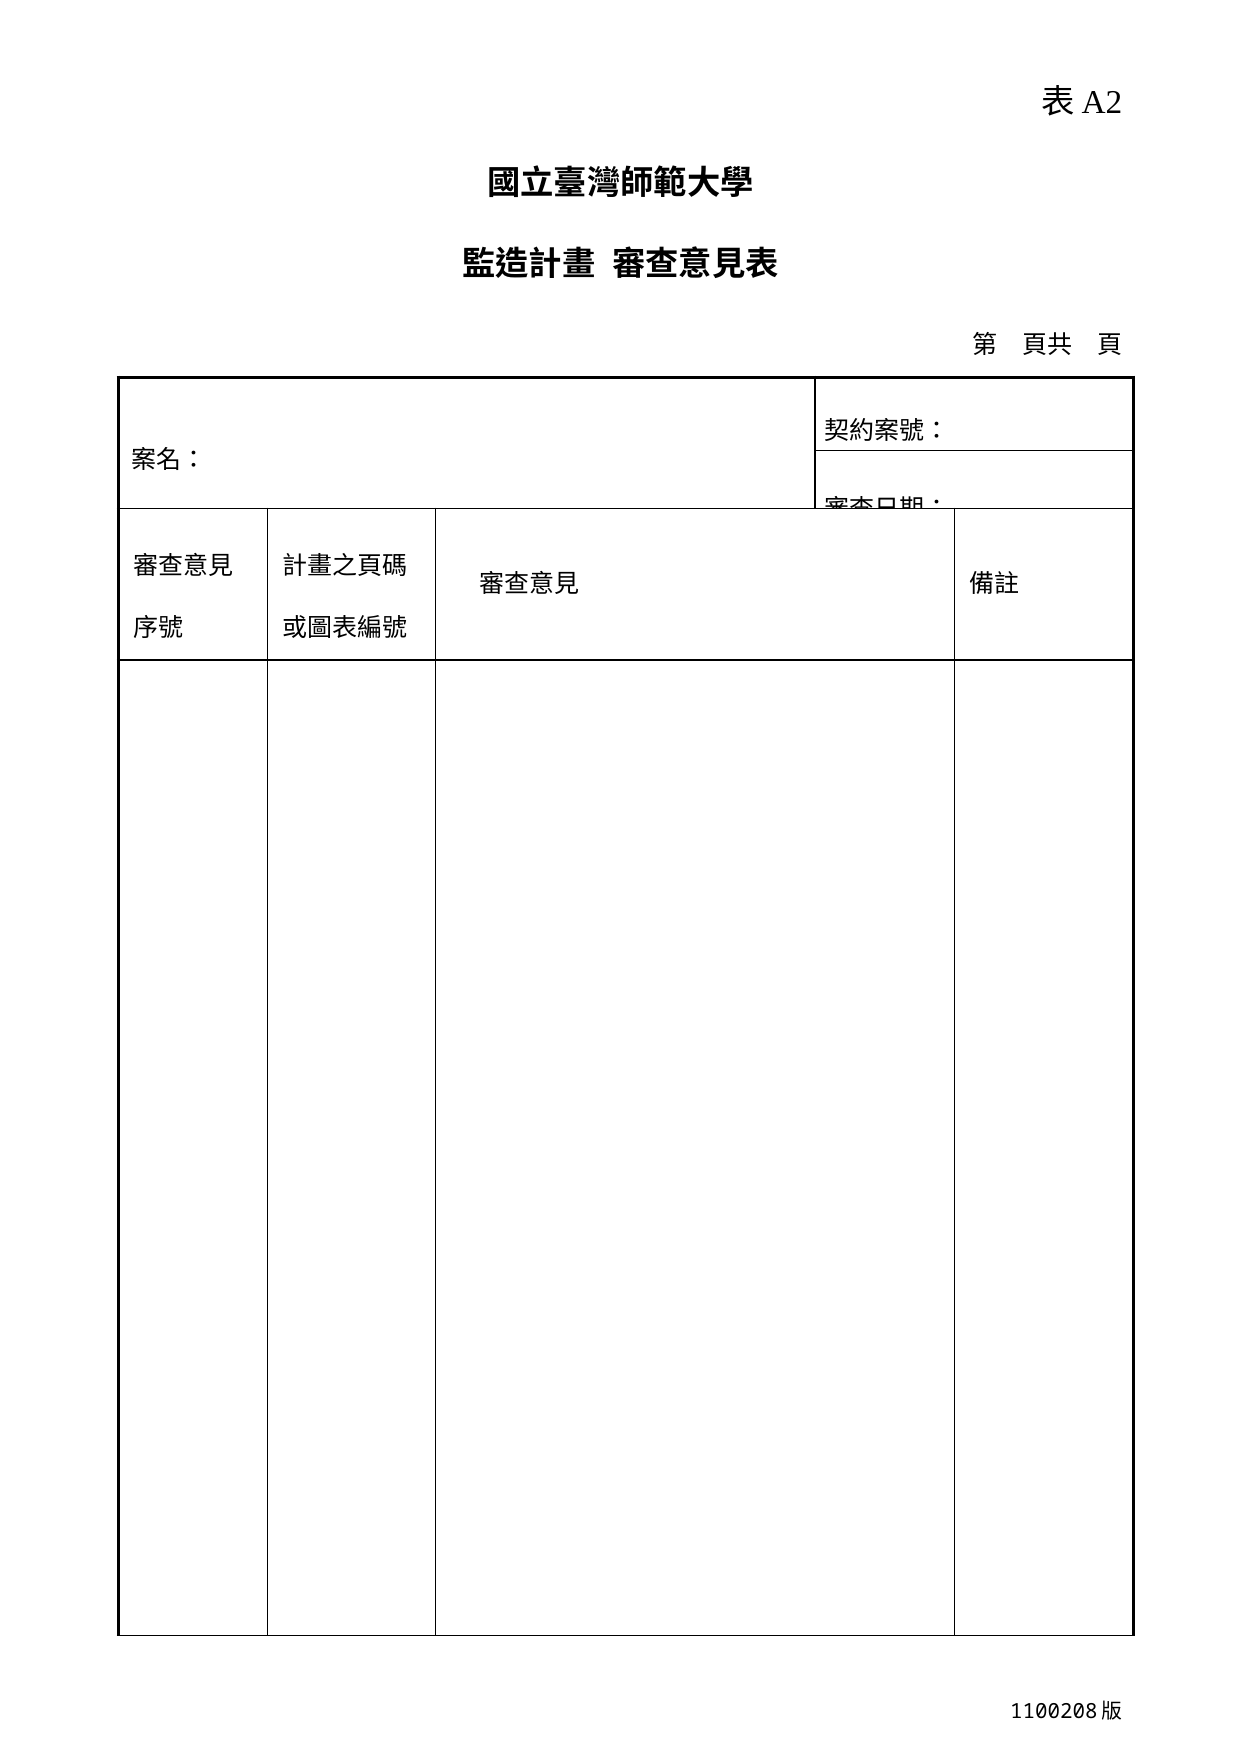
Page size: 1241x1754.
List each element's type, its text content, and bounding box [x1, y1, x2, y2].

table_cell 備註 [955, 509, 1132, 659]
text 第 頁共 頁 [118, 301, 1122, 363]
table_cell 審查意見 [436, 509, 954, 659]
table_header 案名： [120, 379, 814, 507]
text 國立臺灣師範大學 [118, 138, 1122, 201]
table_cell [955, 661, 1132, 1635]
table_cell [436, 661, 954, 1635]
text 表A2 [118, 57, 1122, 119]
text 監造計畫 審查意見表 [118, 219, 1122, 282]
table_cell 審查日期： [816, 451, 1132, 507]
table_cell 計畫之頁碼或圖表編號 [268, 509, 435, 659]
table_header 契約案號： [816, 379, 1132, 449]
table_cell 審查意見序號 [120, 509, 267, 659]
table_cell [268, 661, 435, 1635]
table_cell [120, 661, 267, 1635]
